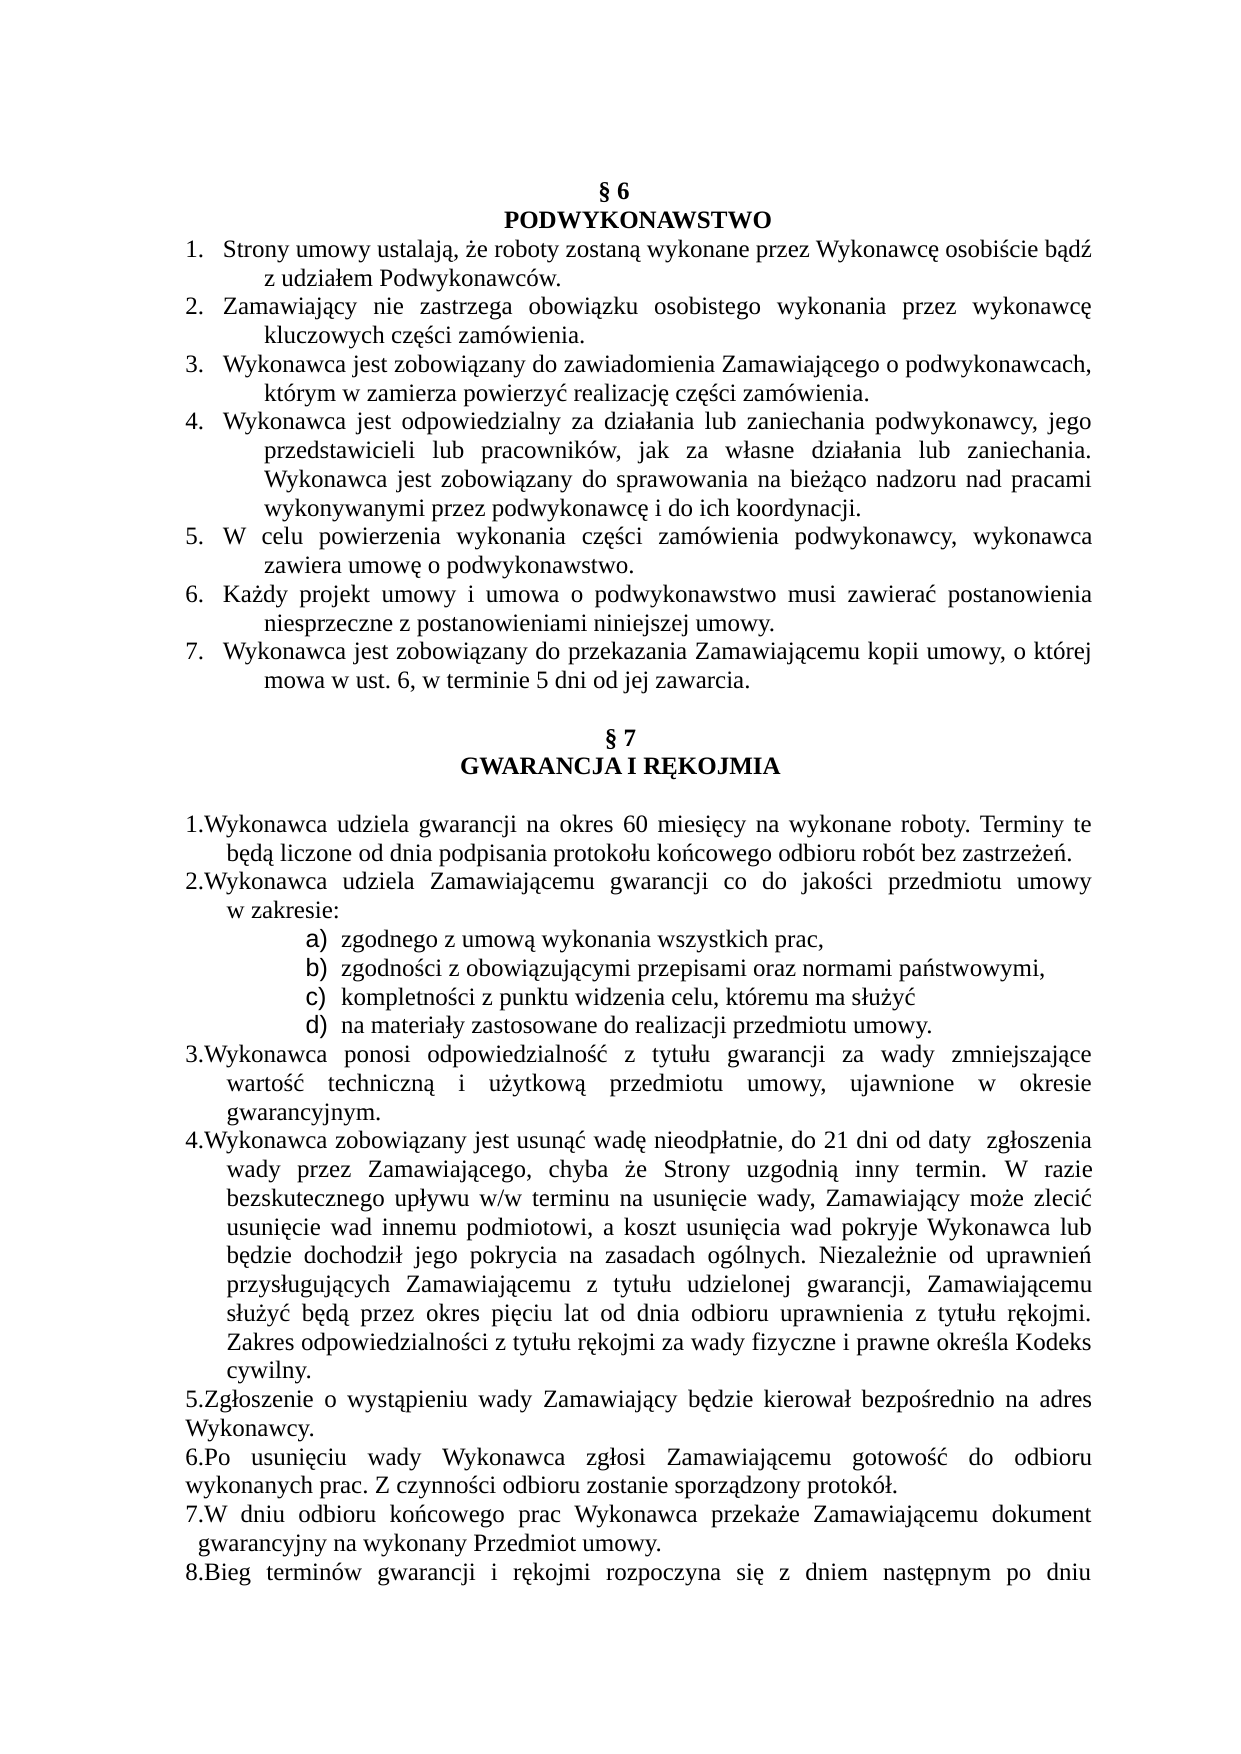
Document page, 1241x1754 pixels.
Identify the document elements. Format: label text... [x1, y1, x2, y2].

list Wykonawca zobowiązany jest usunąć wadę nieodpłatnie, do 21 dni od daty zgłoszenia wady przez Zamawiającego, chyba że Strony uzgodnią inny termin. W razie bezskutecznego upływu w/w terminu na usunięcie wady, Zamawiający może zlecić usunięcie wad innemu podmiotowi, a koszt usunięcia wad pokryje Wykonawca lub będzie dochodził jego pokrycia na zasadach ogólnych. Niezależnie od uprawnień przysługujących Zamawiającemu z tytułu udzielonej gwarancji, Zamawiającemu służyć będą przez okres pięciu lat od dnia odbioru uprawnienia z tytułu rękojmi. Zakres odpowiedzialności z tytułu rękojmi za wady fizyczne i prawne określa Kodeks cywilny. [148, 1126, 1093, 1384]
list PODWYKONAWSTWO [223, 205, 1093, 234]
text § 7 [148, 723, 1093, 751]
list Wykonawca jest odpowiedzialny za działania lub zaniechania podwykonawcy, jego przedstawicieli lub pracowników, jak za własne działania lub zaniechania. Wykonawca jest zobowiązany do sprawowania na bieżąco nadzoru nad pracami wykonywanymi przez podwykonawcę i do ich koordynacji. [185, 406, 1093, 521]
list W celu powierzenia wykonania części zamówienia podwykonawcy, wykonawca zawiera umowę o podwykonawstwo. [185, 521, 1093, 579]
list Każdy projekt umowy i umowa o podwykonawstwo musi zawierać postanowienia niesprzeczne z postanowieniami niniejszej umowy. [185, 579, 1093, 636]
list Bieg terminów gwarancji i rękojmi rozpoczyna się z dniem następnym po dniu [148, 1557, 1093, 1586]
list Wykonawca ponosi odpowiedzialność z tytułu gwarancji za wady zmniejszające wartość techniczną i użytkową przedmiotu umowy, ujawnione w okresie gwarancyjnym. [148, 1039, 1093, 1126]
list Wykonawca jest zobowiązany do przekazania Zamawiającemu kopii umowy, o której mowa w ust. 6, w terminie 5 dni od jej zawarcia. [185, 636, 1093, 694]
list zgodności z obowiązującymi przepisami oraz normami państwowymi, [305, 953, 1093, 982]
text GWARANCJA I RĘKOJMIA [148, 751, 1093, 780]
list Po usunięciu wady Wykonawca zgłosi Zamawiającemu gotowość do odbioru wykonanych prac. Z czynności odbioru zostanie sporządzony protokół. [148, 1442, 1093, 1499]
list Strony umowy ustalają, że roboty zostaną wykonane przez Wykonawcę osobiście bądź z udziałem Podwykonawców. [185, 234, 1093, 291]
list Wykonawca jest zobowiązany do zawiadomienia Zamawiającego o podwykonawcach, którym w zamierza powierzyć realizację części zamówienia. [185, 349, 1093, 406]
list Zgłoszenie o wystąpieniu wady Zamawiający będzie kierował bezpośrednio na adres Wykonawcy. [148, 1384, 1093, 1442]
list W dniu odbioru końcowego prac Wykonawca przekaże Zamawiającemu dokument gwarancyjny na wykonany Przedmiot umowy. [148, 1499, 1093, 1557]
list na materiały zastosowane do realizacji przedmiotu umowy. [305, 1010, 1093, 1039]
list Zamawiający nie zastrzega obowiązku osobistego wykonania przez wykonawcę kluczowych części zamówienia. [185, 291, 1093, 349]
list kompletności z punktu widzenia celu, któremu ma służyć [305, 982, 1093, 1010]
list Wykonawca udziela gwarancji na okres 60 miesięcy na wykonane roboty. Terminy te będą liczone od dnia podpisania protokołu końcowego odbioru robót bez zastrzeżeń. [148, 809, 1093, 866]
list Wykonawca udziela Zamawiającemu gwarancji co do jakości przedmiotu umowy w zakresie: [148, 866, 1093, 924]
list zgodnego z umową wykonania wszystkich prac, [305, 924, 1093, 953]
list § 6 [592, 176, 1093, 205]
